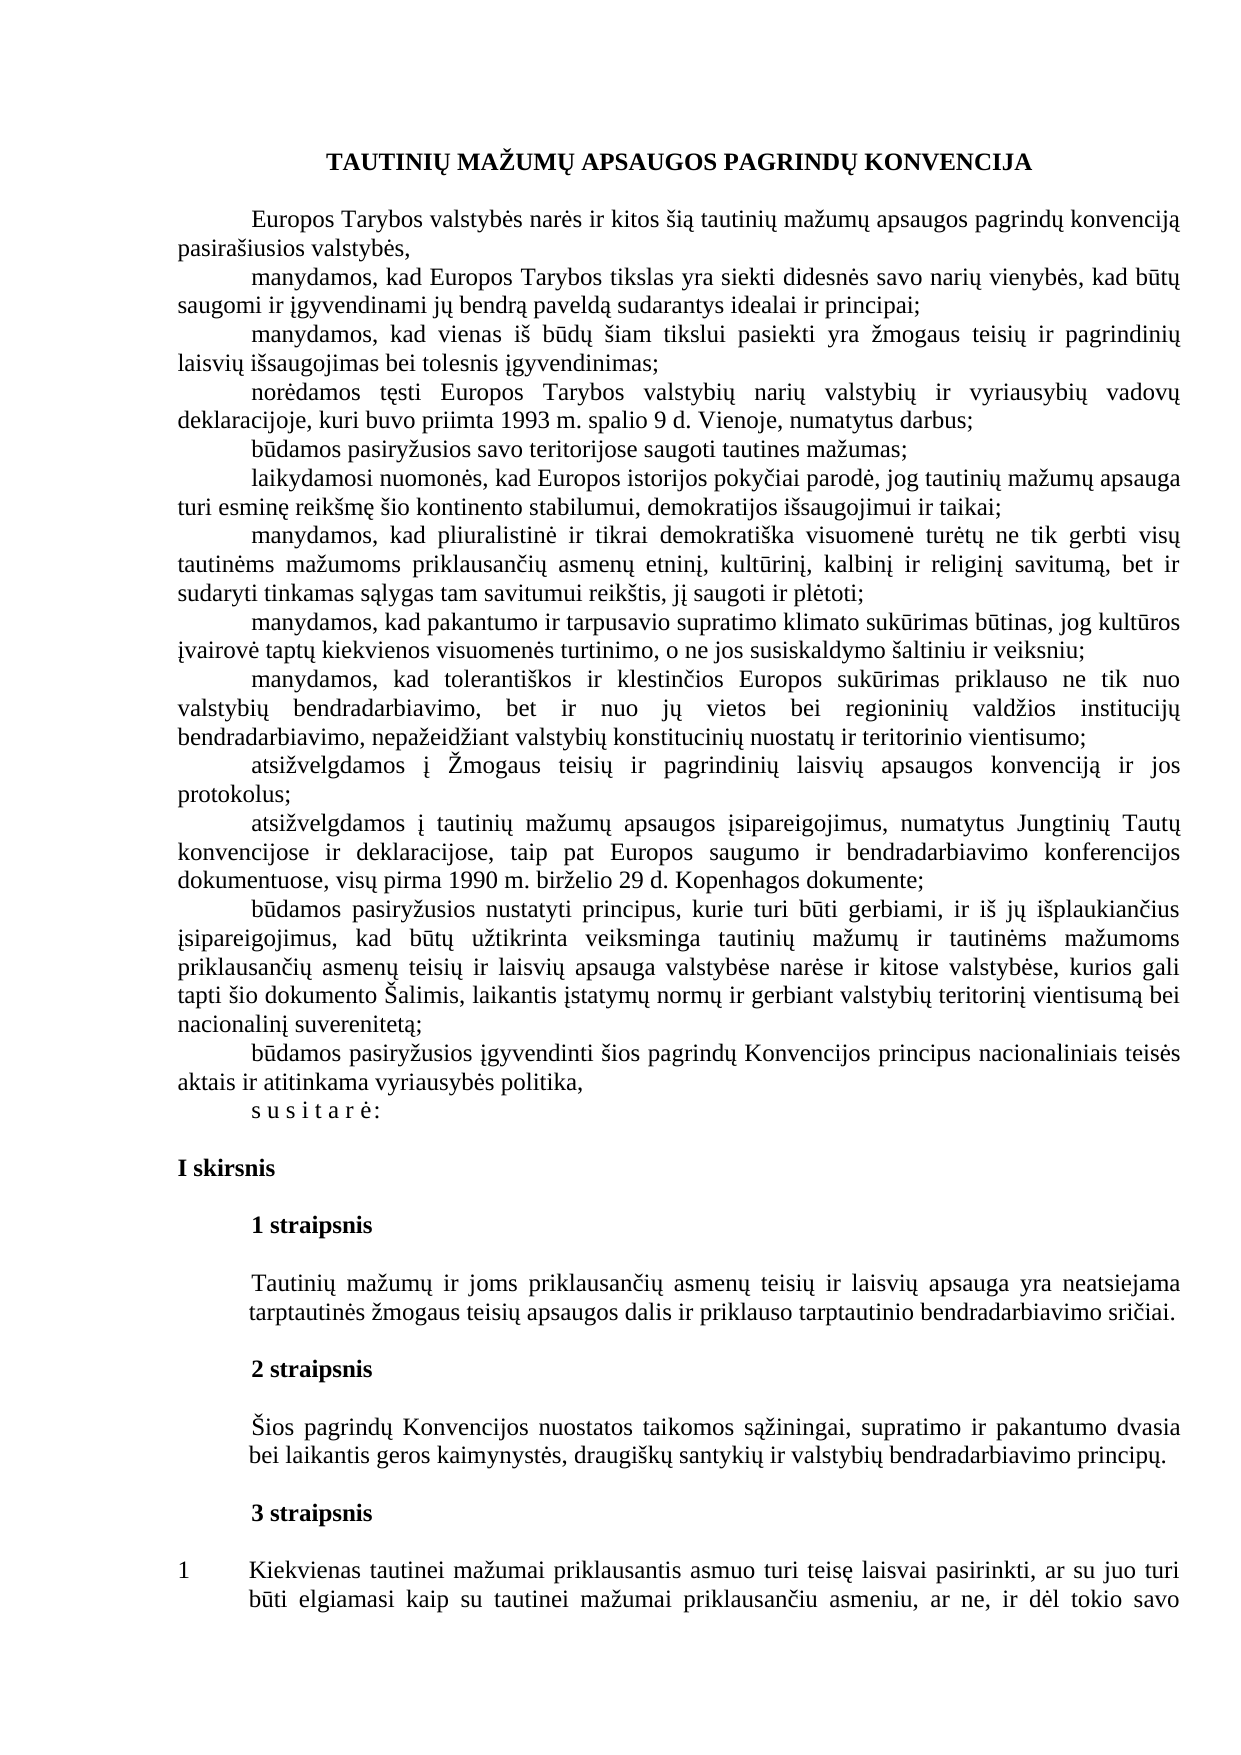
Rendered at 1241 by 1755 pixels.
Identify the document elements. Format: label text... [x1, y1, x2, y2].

text susitarė: [177, 1096, 1181, 1124]
text manydamos, kad pliuralistinė ir tikrai demokratiška visuomenė turėtų ne tik gerbti visų tautinėms mažumoms priklausančių asmenų etninį, kultūrinį, kalbinį ir religinį savitumą, bet ir sudaryti tinkamas sąlygas tam savitumui reikštis, jį saugoti ir plėtoti; [177, 521, 1181, 607]
text 2 straipsnis [177, 1354, 1181, 1383]
text atsižvelgdamos į Žmogaus teisių ir pagrindinių laisvių apsaugos konvenciją ir jos protokolus; [177, 751, 1181, 808]
text 1 Kiekvienas tautinei mažumai priklausantis asmuo turi teisę laisvai pasirinkti, ar su juo turi būti elgiamasi kaip su tautinei mažumai priklausančiu asmeniu, ar ne, ir dėl tokio savo [177, 1556, 1181, 1613]
text I skirsnis [177, 1153, 1181, 1182]
text būdamos pasiryžusios įgyvendinti šios pagrindų Konvencijos principus nacionaliniais teisės aktais ir atitinkama vyriausybės politika, [177, 1038, 1181, 1096]
text Tautinių mažumų ir joms priklausančių asmenų teisių ir laisvių apsauga yra neatsiejama tarptautinės žmogaus teisių apsaugos dalis ir priklauso tarptautinio bendradarbiavimo sričiai. [248, 1268, 1181, 1326]
text 1 straipsnis [177, 1211, 1181, 1239]
text Europos Tarybos valstybės narės ir kitos šią tautinių mažumų apsaugos pagrindų konvenciją pasirašiusios valstybės, [177, 204, 1181, 262]
text manydamos, kad Europos Tarybos tikslas yra siekti didesnės savo narių vienybės, kad būtų saugomi ir įgyvendinami jų bendrą paveldą sudarantys idealai ir principai; [177, 262, 1181, 319]
text 3 straipsnis [177, 1498, 1181, 1527]
text būdamos pasiryžusios nustatyti principus, kurie turi būti gerbiami, ir iš jų išplaukiančius įsipareigojimus, kad būtų užtikrinta veiksminga tautinių mažumų ir tautinėms mažumoms priklausančių asmenų teisių ir laisvių apsauga valstybėse narėse ir kitose valstybėse, kurios gali tapti šio dokumento Šalimis, laikantis įstatymų normų ir gerbiant valstybių teritorinį vientisumą bei nacionalinį suverenitetą; [177, 894, 1181, 1038]
text manydamos, kad vienas iš būdų šiam tikslui pasiekti yra žmogaus teisių ir pagrindinių laisvių išsaugojimas bei tolesnis įgyvendinimas; [177, 319, 1181, 377]
text norėdamos tęsti Europos Tarybos valstybių narių valstybių ir vyriausybių vadovų deklaracijoje, kuri buvo priimta 1993 m. spalio 9 d. Vienoje, numatytus darbus; [177, 377, 1181, 434]
text Šios pagrindų Konvencijos nuostatos taikomos sąžiningai, supratimo ir pakantumo dvasia bei laikantis geros kaimynystės, draugiškų santykių ir valstybių bendradarbiavimo principų. [248, 1412, 1181, 1469]
text laikydamosi nuomonės, kad Europos istorijos pokyčiai parodė, jog tautinių mažumų apsauga turi esminę reikšmę šio kontinento stabilumui, demokratijos išsaugojimui ir taikai; [177, 463, 1181, 521]
text atsižvelgdamos į tautinių mažumų apsaugos įsipareigojimus, numatytus Jungtinių Tautų konvencijose ir deklaracijose, taip pat Europos saugumo ir bendradarbiavimo konferencijos dokumentuose, visų pirma 1990 m. birželio 29 d. Kopenhagos dokumente; [177, 808, 1181, 894]
text manydamos, kad tolerantiškos ir klestinčios Europos sukūrimas priklauso ne tik nuo valstybių bendradarbiavimo, bet ir nuo jų vietos bei regioninių valdžios institucijų bendradarbiavimo, nepažeidžiant valstybių konstitucinių nuostatų ir teritorinio vientisumo; [177, 664, 1181, 751]
text Tautinių mažumų apsaugos pagrindų konvencija [177, 147, 1181, 176]
text būdamos pasiryžusios savo teritorijose saugoti tautines mažumas; [177, 434, 1181, 463]
text manydamos, kad pakantumo ir tarpusavio supratimo klimato sukūrimas būtinas, jog kultūros įvairovė taptų kiekvienos visuomenės turtinimo, o ne jos susiskaldymo šaltiniu ir veiksniu; [177, 607, 1181, 664]
